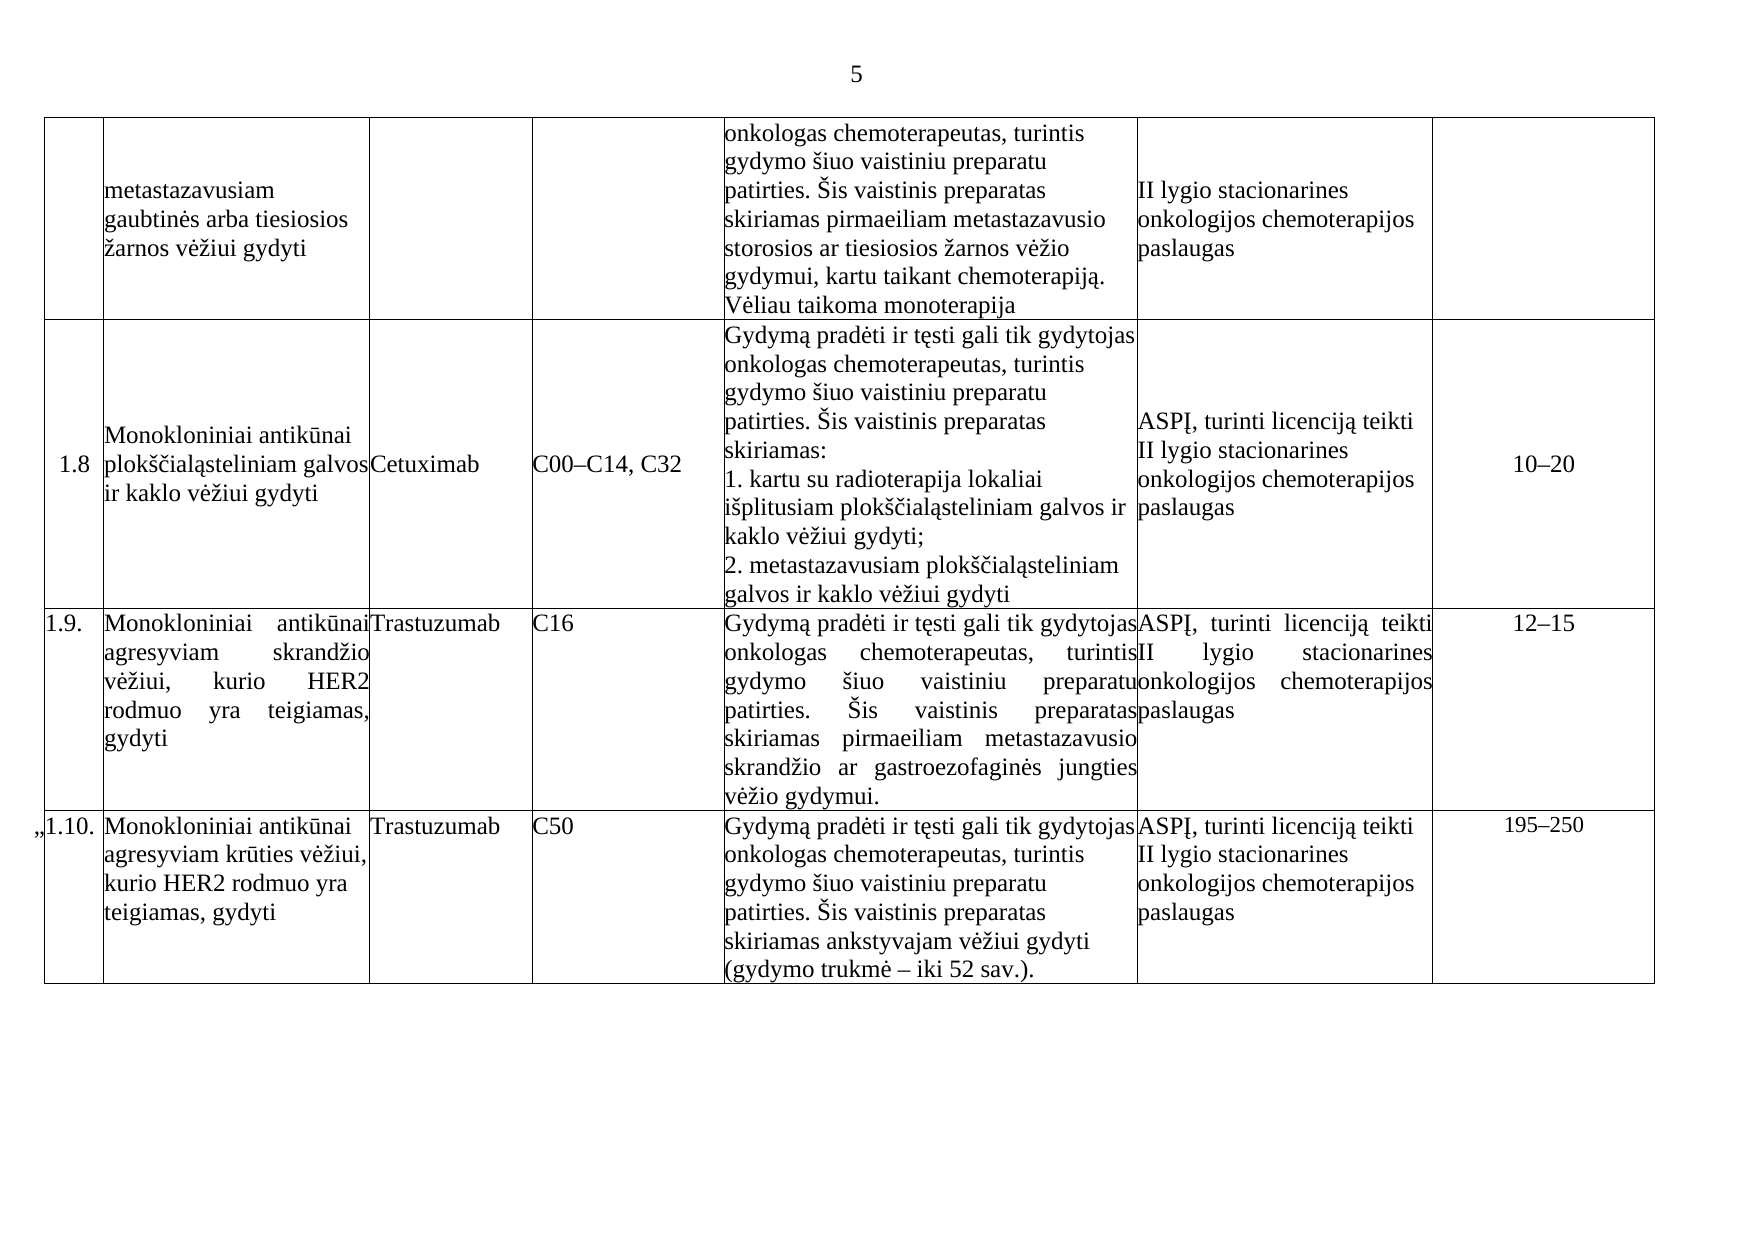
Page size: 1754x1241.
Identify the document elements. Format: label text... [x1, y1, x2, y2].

table_cell ASPĮ, turinti licenciją teikti II lygio stacionarines onkologijos chemoterapijos paslaugas [1138, 320, 1432, 607]
table_cell [1677, 810, 1684, 983]
table_cell Gydymą pradėti ir tęsti gali tik gydytojas onkologas chemoterapeutas, turintis gydymo šiuo vaistiniu preparatu patirties. Šis vaistinis preparatas skiriamas: 1. kartu su radioterapija lokaliai išplitusiam plokščialąsteliniam galvos ir kaklo vėžiui gydyti; 2. metastazavusiam plokščialąsteliniam galvos ir kaklo vėžiui gydyti [725, 320, 1137, 607]
table_cell II lygio stacionarines onkologijos chemoterapijos paslaugas [1138, 118, 1432, 319]
table_cell „1.10. [45, 811, 103, 983]
table_cell [45, 118, 103, 319]
table_cell [1655, 810, 1677, 983]
table_cell 12–15 [1433, 609, 1654, 810]
table_cell [1655, 608, 1677, 810]
table_cell C50 [533, 811, 724, 983]
table_cell Trastuzumab [370, 811, 532, 983]
table_cell [1677, 319, 1684, 607]
table_cell Gydymą pradėti ir tęsti gali tik gydytojas onkologas chemoterapeutas, turintis gydymo šiuo vaistiniu preparatu patirties. Šis vaistinis preparatas skiriamas ankstyvajam vėžiui gydyti (gydymo trukmė – iki 52 sav.). [725, 811, 1137, 983]
table_cell metastazavusiam gaubtinės arba tiesiosios žarnos vėžiui gydyti [104, 118, 369, 319]
table_cell ASPĮ, turinti licenciją teikti II lygio stacionarines onkologijos chemoterapijos paslaugas [1138, 811, 1432, 983]
table_cell onkologas chemoterapeutas, turintis gydymo šiuo vaistiniu preparatu patirties. Šis vaistinis preparatas skiriamas pirmaeiliam metastazavusio storosios ar tiesiosios žarnos vėžio gydymui, kartu taikant chemoterapiją. Vėliau taikoma monoterapija [725, 118, 1137, 319]
table_cell [1433, 118, 1654, 319]
table_cell Monokloniniai antikūnai plokščialąsteliniam galvos ir kaklo vėžiui gydyti [104, 320, 369, 607]
table_cell Monokloniniai antikūnai agresyviam krūties vėžiui, kurio HER2 rodmuo yra teigiamas, gydyti [104, 811, 369, 983]
table_cell [533, 118, 724, 319]
table_cell Monokloniniai antikūnai agresyviam skrandžio vėžiui, kurio HER2 rodmuo yra teigiamas, gydyti [104, 609, 369, 810]
table_cell 1.9. [45, 609, 103, 810]
table_cell C16 [533, 609, 724, 810]
table_cell ASPĮ, turinti licenciją teikti II lygio stacionarines onkologijos chemoterapijos paslaugas [1138, 609, 1432, 810]
table_cell 195–250 [1433, 811, 1654, 983]
table_cell C00–C14, C32 [533, 320, 724, 607]
table_cell 10–20 [1433, 320, 1654, 607]
table_cell Trastuzumab [370, 609, 532, 810]
table_cell [1655, 117, 1677, 319]
table_cell [1677, 117, 1684, 319]
table_cell [1677, 608, 1684, 810]
table_cell Cetuximab [370, 320, 532, 607]
table_cell [370, 118, 532, 319]
table_cell [1655, 319, 1677, 607]
table_cell 1.8 [45, 320, 103, 607]
table_cell Gydymą pradėti ir tęsti gali tik gydytojas onkologas chemoterapeutas, turintis gydymo šiuo vaistiniu preparatu patirties. Šis vaistinis preparatas skiriamas pirmaeiliam metastazavusio skrandžio ar gastroezofaginės jungties vėžio gydymui. [725, 609, 1137, 810]
